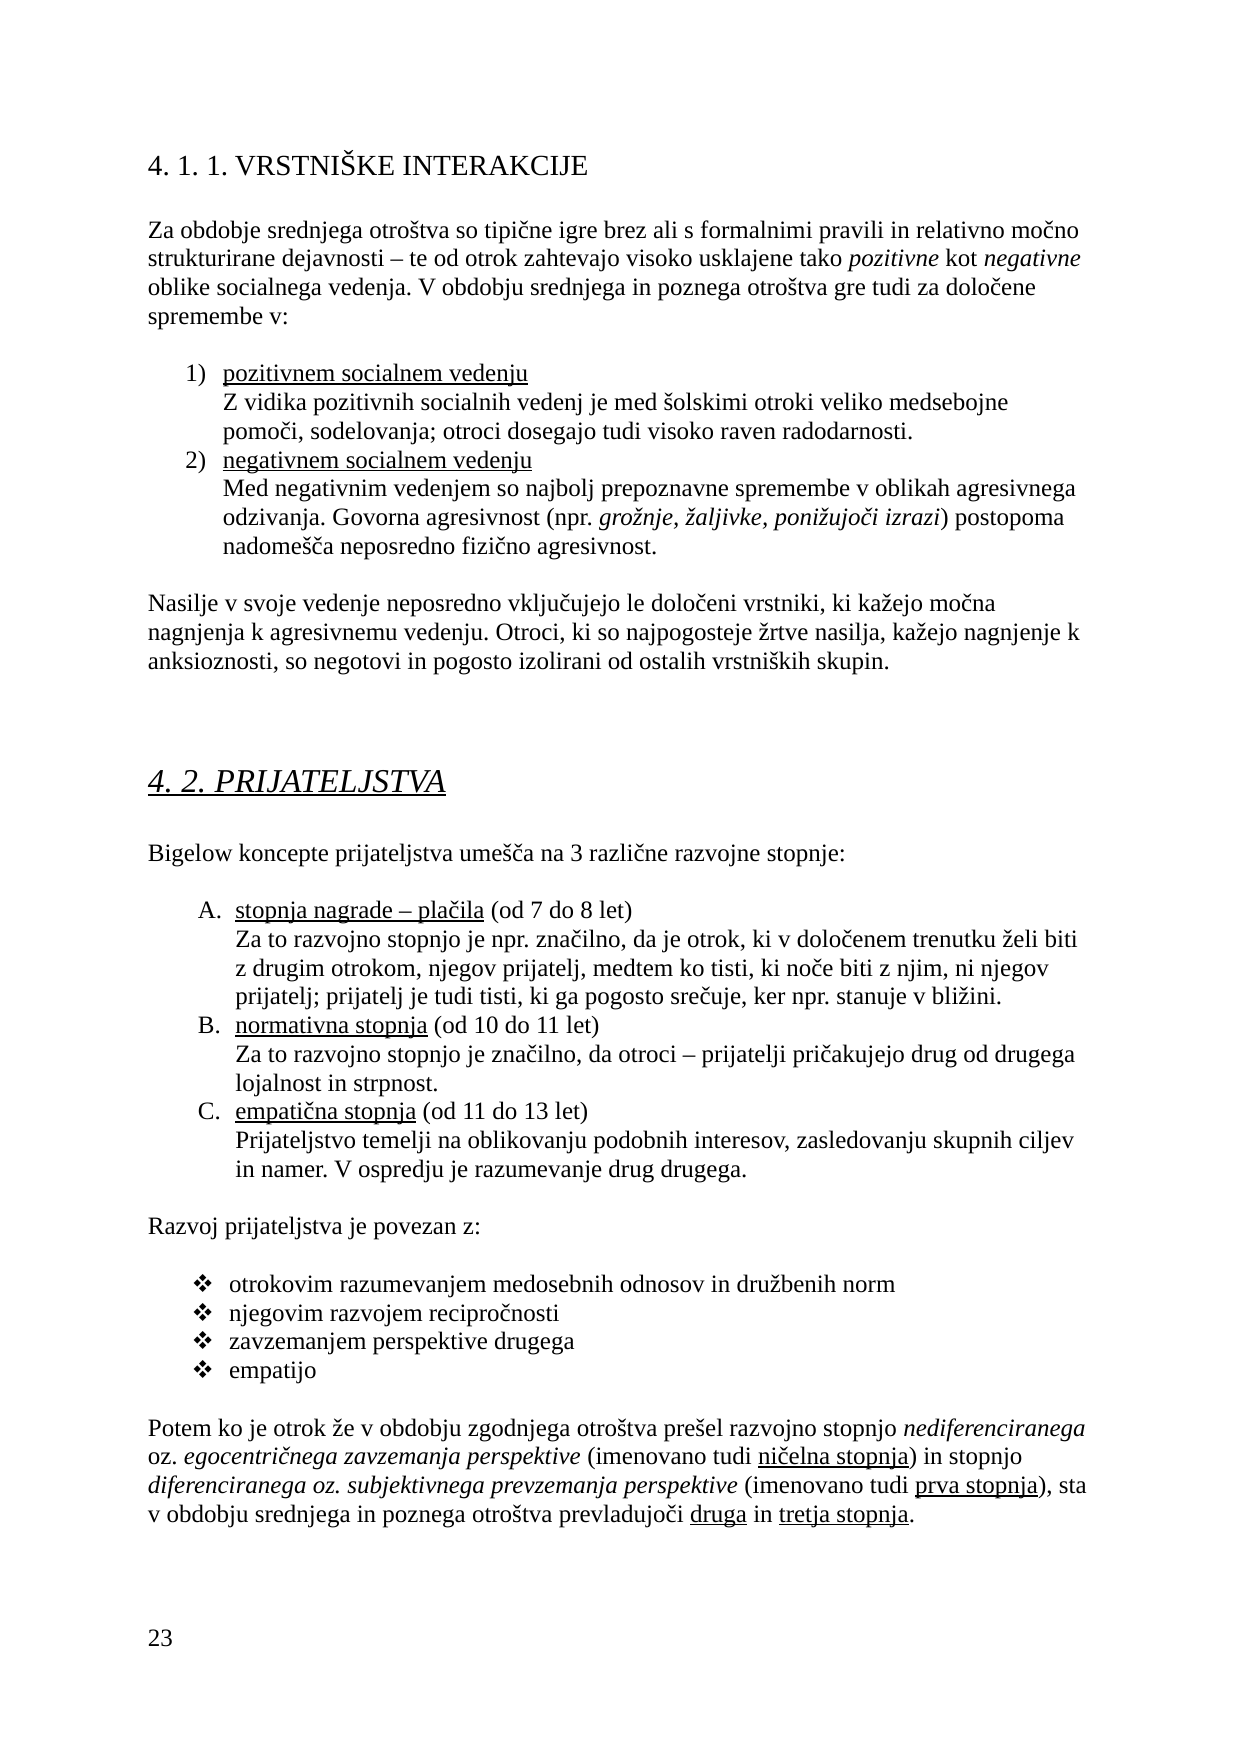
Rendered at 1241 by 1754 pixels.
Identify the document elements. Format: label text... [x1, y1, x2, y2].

list njegovim razvojem recipročnosti [191, 1298, 1093, 1326]
list pozitivnem socialnem vedenju Z vidika pozitivnih socialnih vedenj je med šolskimi otroki veliko medsebojne pomoči, sodelovanja; otroci dosegajo tudi visoko raven radodarnosti. [185, 358, 1093, 445]
list empatijo [191, 1355, 1093, 1384]
list otrokovim razumevanjem medosebnih odnosov in družbenih norm [191, 1269, 1093, 1298]
list negativnem socialnem vedenju Med negativnim vedenjem so najbolj prepoznavne spremembe v oblikah agresivnega odzivanja. Govorna agresivnost (npr. grožnje, žaljivke, ponižujoči izrazi) postopoma nadomešča neposredno fizično agresivnost. [185, 445, 1093, 560]
text 4. 1. 1. VRSTNIŠKE INTERAKCIJE [148, 148, 1093, 181]
text Nasilje v svoje vedenje neposredno vključujejo le določeni vrstniki, ki kažejo močna nagnjenja k agresivnemu vedenju. Otroci, ki so najpogosteje žrtve nasilja, kažejo nagnjenje k anksioznosti, so negotovi in pogosto izolirani od ostalih vrstniških skupin. [148, 588, 1093, 675]
list empatična stopnja (od 11 do 13 let) Prijateljstvo temelji na oblikovanju podobnih interesov, zasledovanju skupnih ciljev in namer. V ospredju je razumevanje drug drugega. [198, 1096, 1093, 1183]
text Bigelow koncepte prijateljstva umešča na 3 različne razvojne stopnje: [148, 838, 1093, 866]
list normativna stopnja (od 10 do 11 let) Za to razvojno stopnjo je značilno, da otroci – prijatelji pričakujejo drug od drugega lojalnost in strpnost. [198, 1010, 1093, 1096]
list zavzemanjem perspektive drugega [191, 1326, 1093, 1355]
text Za obdobje srednjega otroštva so tipične igre brez ali s formalnimi pravili in relativno močno strukturirane dejavnosti – te od otrok zahtevajo visoko usklajene tako pozitivne kot negativne oblike socialnega vedenja. V obdobju srednjega in poznega otroštva gre tudi za določene spremembe v: [148, 215, 1093, 330]
text Razvoj prijateljstva je povezan z: [148, 1211, 1093, 1240]
list stopnja nagrade – plačila (od 7 do 8 let) Za to razvojno stopnjo je npr. značilno, da je otrok, ki v določenem trenutku želi biti z drugim otrokom, njegov prijatelj, medtem ko tisti, ki noče biti z njim, ni njegov prijatelj; prijatelj je tudi tisti, ki ga pogosto srečuje, ker npr. stanuje v bližini. [198, 895, 1093, 1010]
text 4. 2. PRIJATELJSTVA [148, 761, 1093, 799]
text Potem ko je otrok že v obdobju zgodnjega otroštva prešel razvojno stopnjo nediferenciranega oz. egocentričnega zavzemanja perspektive (imenovano tudi ničelna stopnja) in stopnjo diferenciranega oz. subjektivnega prevzemanja perspektive (imenovano tudi prva stopnja), sta v obdobju srednjega in poznega otroštva prevladujoči druga in tretja stopnja. [148, 1413, 1093, 1528]
